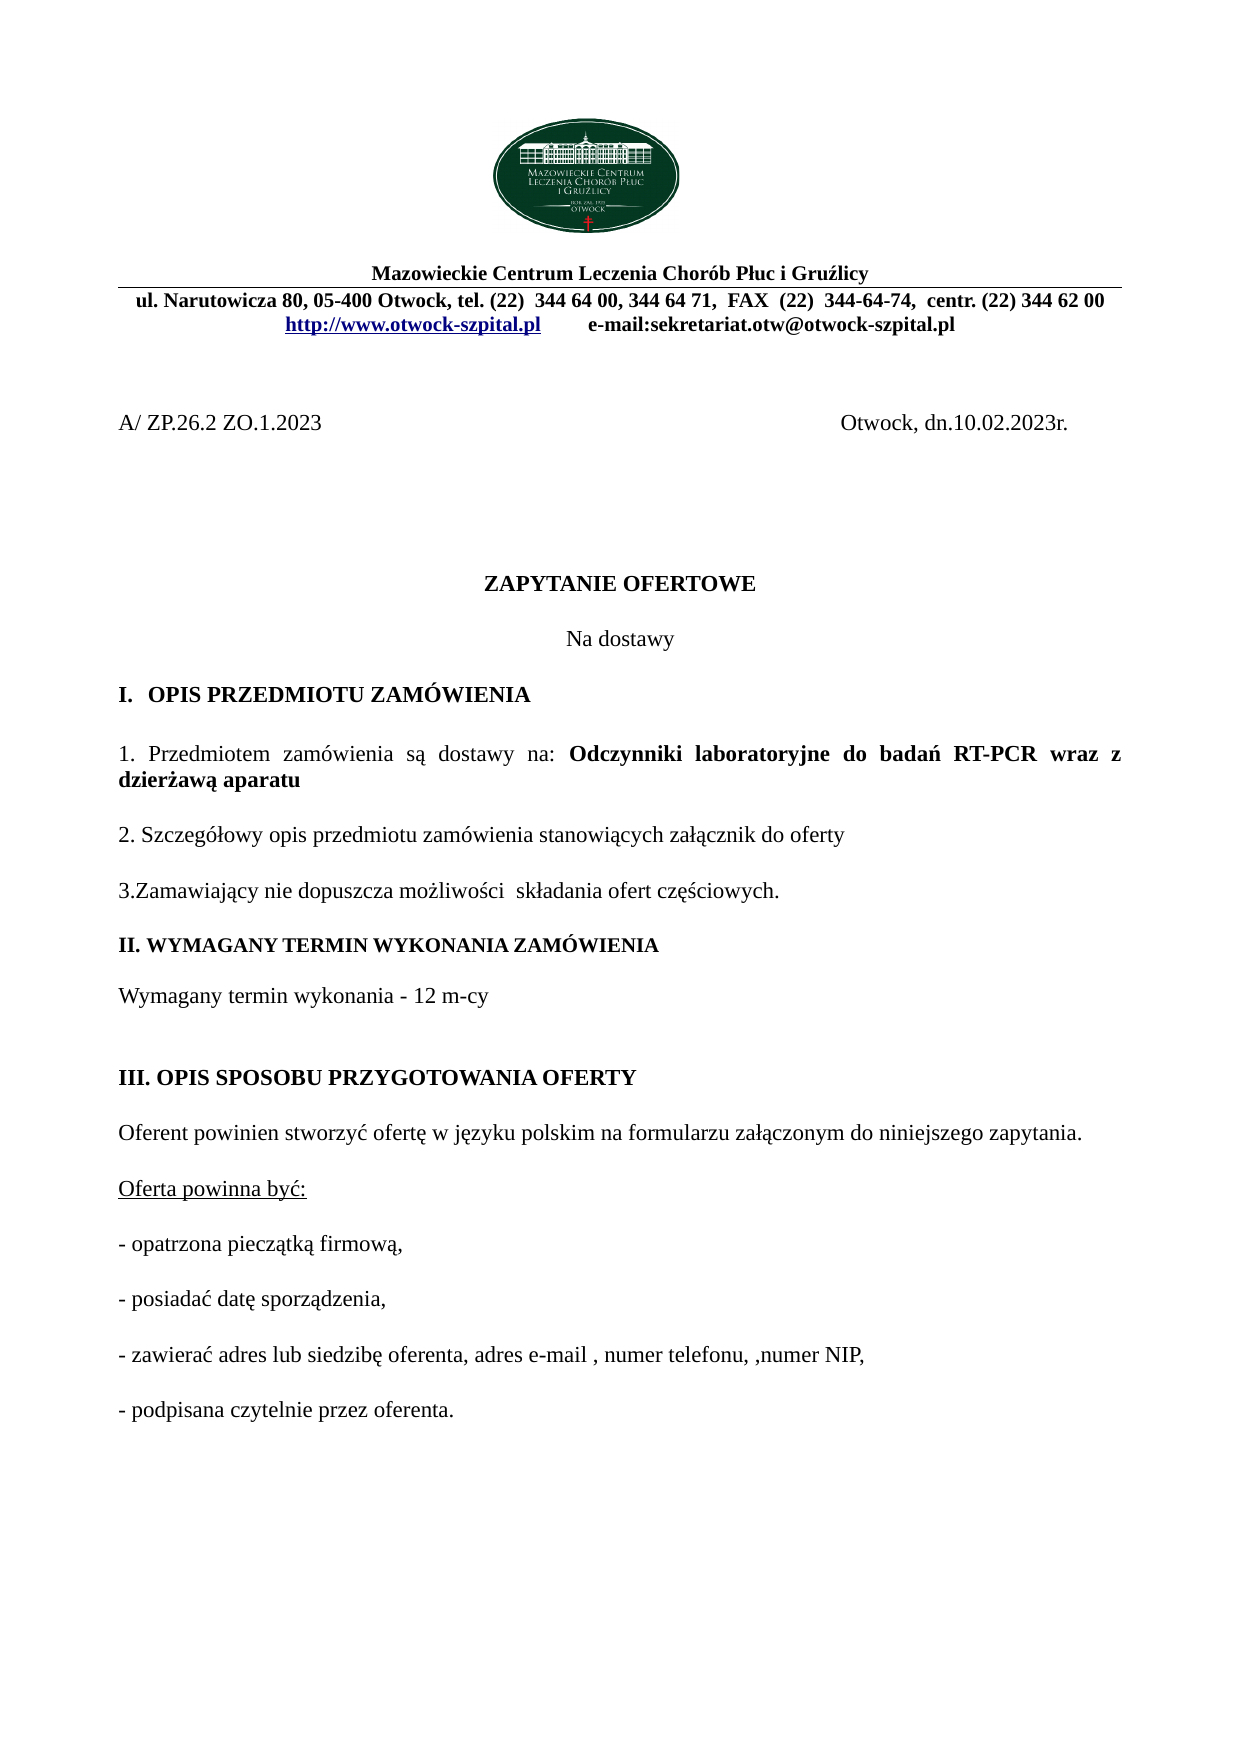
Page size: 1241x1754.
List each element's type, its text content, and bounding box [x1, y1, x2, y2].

text Oferent powinien stworzyć ofertę w języku polskim na formularzu załączonym do niniejszego zapytania. [118, 1119, 1122, 1146]
text - podpisana czytelnie przez oferenta. [118, 1396, 1122, 1422]
text 3.Zamawiający nie dopuszcza możliwości składania ofert częściowych. [118, 877, 1122, 903]
text Mazowieckie Centrum Leczenia Chorób Płuc i Gruźlicy [118, 261, 1122, 287]
text http://www.otwock-szpital.pl e-mail:sekretariat.otw@otwock-szpital.pl [118, 312, 1122, 336]
text II. WYMAGANY TERMIN WYKONANIA ZAMÓWIENIA [118, 932, 1122, 957]
text ZAPYTANIE OFERTOWE [118, 570, 1122, 596]
text 2. Szczegółowy opis przedmiotu zamówienia stanowiących załącznik do oferty [118, 821, 1122, 848]
text A/ ZP.26.2 ZO.1.2023 Otwock, dn.10.02.2023r. [118, 409, 1122, 435]
text - opatrzona pieczątką firmową, [118, 1230, 1122, 1256]
text ul. Narutowicza 80, 05-400 Otwock, tel. (22) 344 64 00, 344 64 71, FAX (22) 344-64-74, centr. (22) 344 62 00 [118, 288, 1122, 312]
text 1. Przedmiotem zamówienia są dostawy na: Odczynniki laboratoryjne do badań RT-PCR wraz z dzierżawą aparatu [118, 740, 1122, 792]
text Na dostawy [118, 625, 1122, 652]
text - posiadać datę sporządzenia, [118, 1285, 1122, 1312]
text - zawierać adres lub siedzibę oferenta, adres e-mail , numer telefonu, ,numer NIP, [118, 1341, 1122, 1367]
text Wymagany termin wykonania - 12 m-cy [118, 982, 1122, 1009]
list OPIS PRZEDMIOTU ZAMÓWIENIA [118, 681, 1122, 707]
text Oferta powinna być: [118, 1175, 1122, 1201]
text III. OPIS SPOSOBU PRZYGOTOWANIA OFERTY [118, 1064, 1122, 1091]
